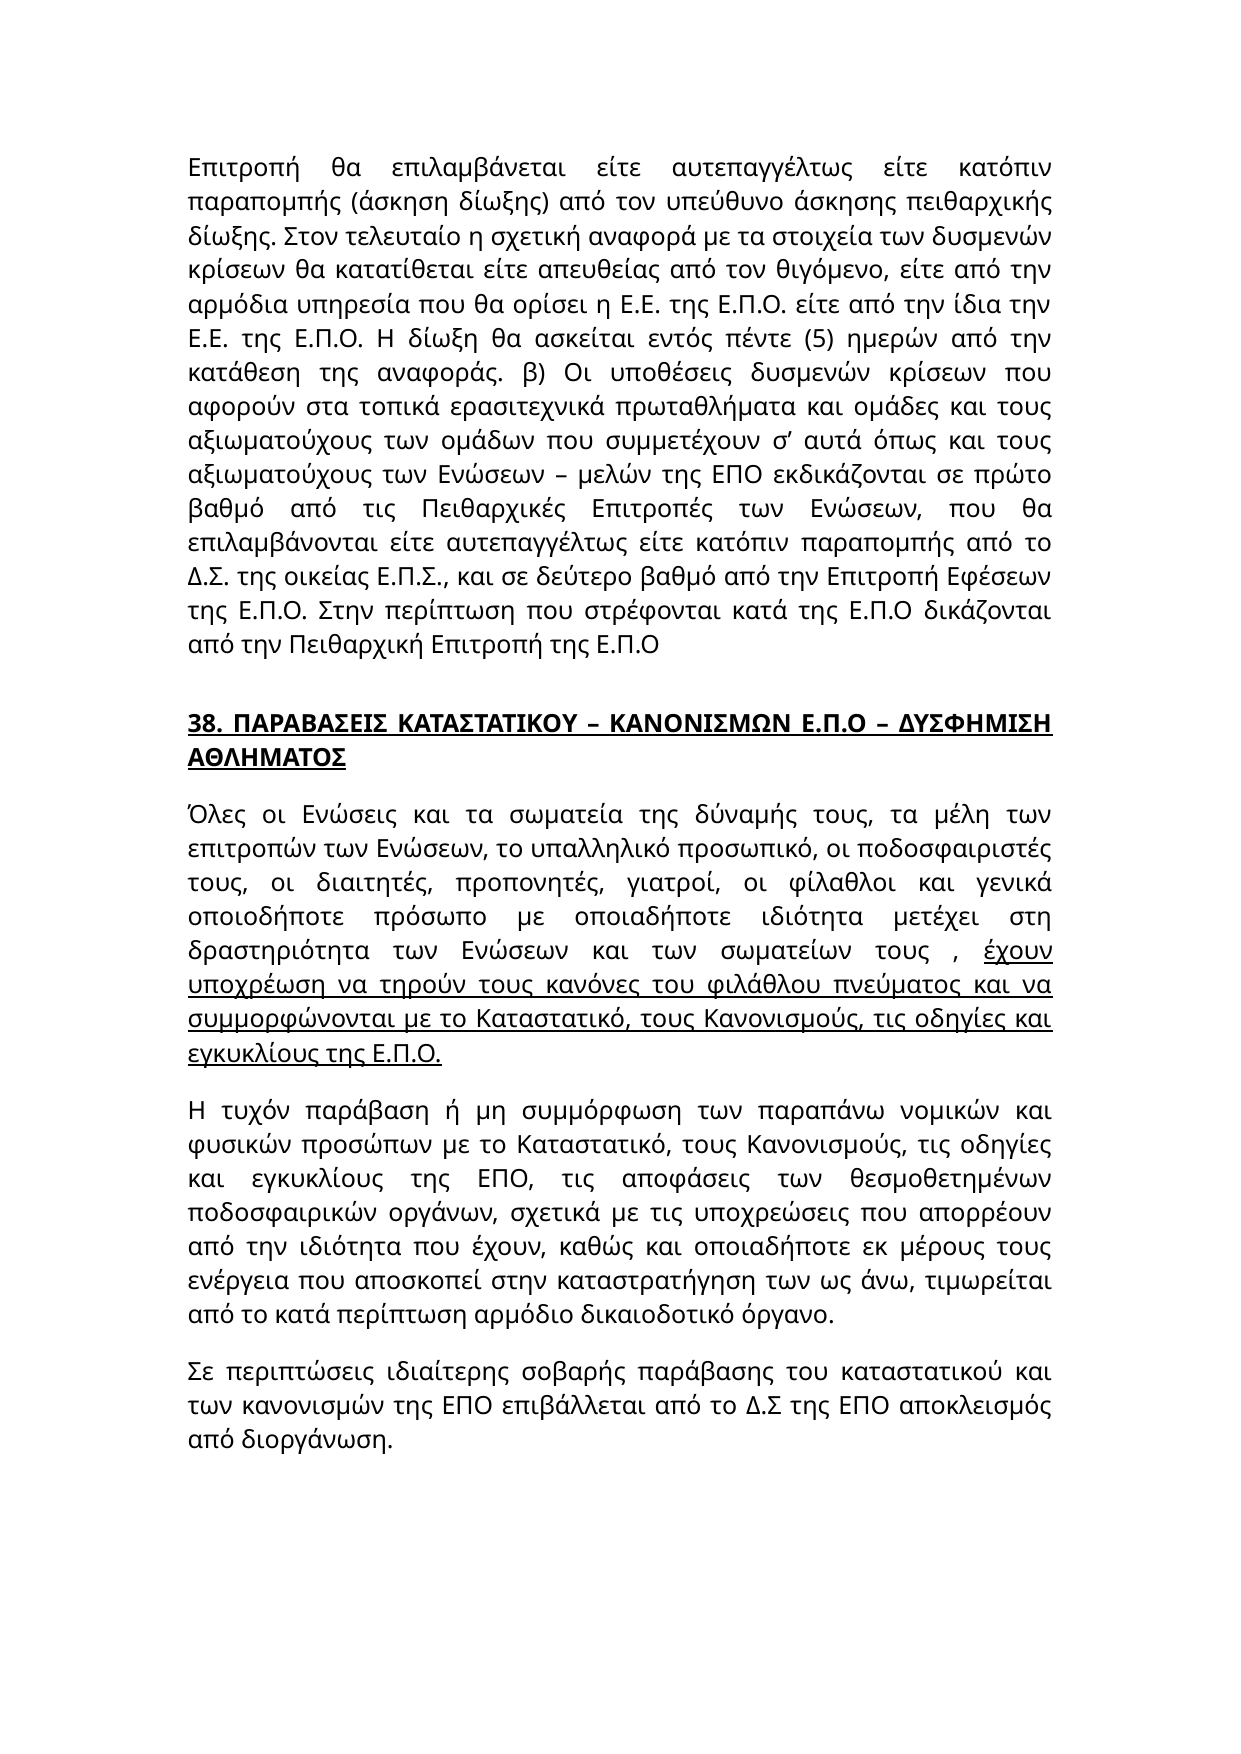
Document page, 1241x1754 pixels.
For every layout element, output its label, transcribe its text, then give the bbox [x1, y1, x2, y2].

text ΑΘΛΗΜΑΤΟΣ [187, 735, 1053, 774]
text Επιτροπή θα επιλαμβάνεται είτε αυτεπαγγέλτως είτε κατόπιν παραπομπής (άσκηση δίωξης) από τον υπεύθυνο άσκησης πειθαρχικής δίωξης. Στον τελευταίο η σχετική αναφορά με τα στοιχεία των δυσμενών κρίσεων θα κατατίθεται είτε απευθείας από τον θιγόμενο, είτε από την αρμόδια υπηρεσία που θα ορίσει η Ε.Ε. της Ε.Π.Ο. είτε από την ίδια την Ε.Ε. της Ε.Π.Ο. Η δίωξη θα ασκείται εντός πέντε (5) ημερών από την κατάθεση της αναφοράς. β) Οι υποθέσεις δυσμενών κρίσεων που αφορούν στα τοπικά ερασιτεχνικά πρωταθλήματα και ομάδες και τους αξιωματούχους των ομάδων που συμμετέχουν σ’ αυτά όπως και τους αξιωματούχους των Ενώσεων – μελών της ΕΠΟ εκδικάζονται σε πρώτο βαθμό από τις Πειθαρχικές Επιτροπές των Ενώσεων, που θα επιλαμβάνονται είτε αυτεπαγγέλτως είτε κατόπιν παραπομπής από το Δ.Σ. της οικείας Ε.Π.Σ., και σε δεύτερο βαθμό από την Επιτροπή Εφέσεων της Ε.Π.Ο. Στην περίπτωση που στρέφονται κατά της Ε.Π.Ο δικάζονται από την Πειθαρχική Επιτροπή της Ε.Π.Ο [187, 150, 1053, 661]
text 38. ΠΑΡΑΒΑΣΕΙΣ ΚΑΤΑΣΤΑΤΙΚΟΥ – ΚΑΝΟΝΙΣΜΩΝ Ε.Π.Ο – ΔΥΣΦΗΜΙΣΗ [187, 706, 1053, 734]
text Σε περιπτώσεις ιδιαίτερης σοβαρής παράβασης του καταστατικού και των κανονισμών της ΕΠΟ επιβάλλεται από το Δ.Σ της ΕΠΟ αποκλεισμός από διοργάνωση. [187, 1354, 1053, 1456]
text συμμορφώνονται με το Καταστατικό, τους Κανονισμούς, τις οδηγίες και [187, 997, 1053, 1030]
text εγκυκλίους της Ε.Π.Ο. [187, 1031, 1053, 1069]
text Όλες οι Ενώσεις και τα σωματεία της δύναμής τους, τα μέλη των επιτροπών των Ενώσεων, το υπαλληλικό προσωπικό, οι ποδοσφαιριστές τους, οι διαιτητές, προπονητές, γιατροί, οι φίλαθλοι και γενικά οποιοδήποτε πρόσωπο με οποιαδήποτε ιδιότητα μετέχει στη δραστηριότητα των Ενώσεων και των σωματείων τους , έχουν υποχρέωση να τηρούν τους κανόνες του φιλάθλου πνεύματος και να [187, 797, 1053, 996]
text Η τυχόν παράβαση ή μη συμμόρφωση των παραπάνω νομικών και φυσικών προσώπων με το Καταστατικό, τους Κανονισμούς, τις οδηγίες και εγκυκλίους της ΕΠΟ, τις αποφάσεις των θεσμοθετημένων ποδοσφαιρικών οργάνων, σχετικά με τις υποχρεώσεις που απορρέουν από την ιδιότητα που έχουν, καθώς και οποιαδήποτε εκ μέρους τους ενέργεια που αποσκοπεί στην καταστρατήγηση των ως άνω, τιμωρείται από το κατά περίπτωση αρμόδιο δικαιοδοτικό όργανο. [187, 1092, 1053, 1331]
